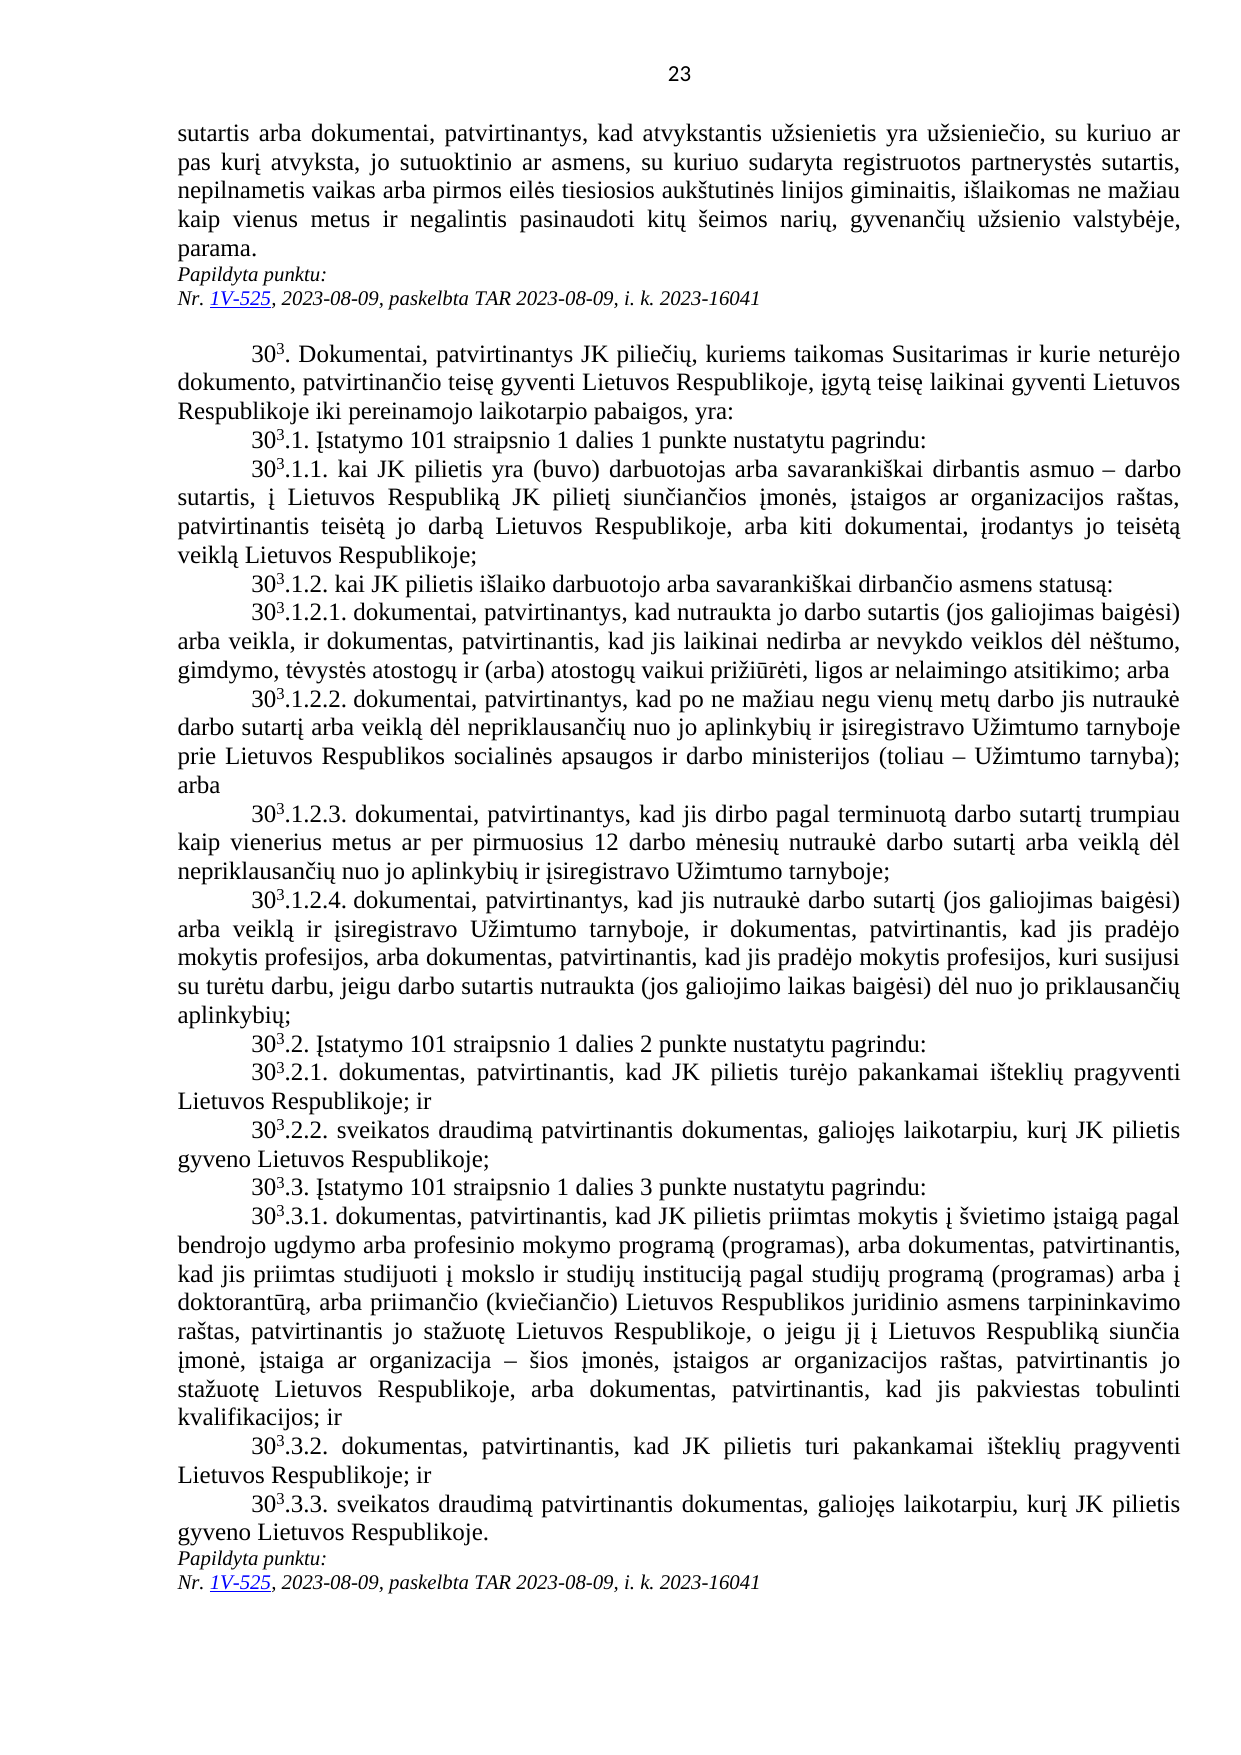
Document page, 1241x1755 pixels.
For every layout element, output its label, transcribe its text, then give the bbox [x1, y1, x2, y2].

text Papildyta punktu: [177, 1546, 1181, 1570]
text Nr. 1V-525, 2023-08-09, paskelbta TAR 2023-08-09, i. k. 2023-16041 [177, 1570, 1181, 1594]
text 303.1.2.3. dokumentai, patvirtinantys, kad jis dirbo pagal terminuotą darbo sutartį trumpiau kaip vienerius metus ar per pirmuosius 12 darbo mėnesių nutraukė darbo sutartį arba veiklą dėl nepriklausančių nuo jo aplinkybių ir įsiregistravo Užimtumo tarnyboje; [177, 799, 1181, 885]
text 303.1. Įstatymo 101 straipsnio 1 dalies 1 punkte nustatytu pagrindu: [177, 425, 1181, 454]
text 303.3. Įstatymo 101 straipsnio 1 dalies 3 punkte nustatytu pagrindu: [177, 1172, 1181, 1201]
text sutartis arba dokumentai, patvirtinantys, kad atvykstantis užsienietis yra užsieniečio, su kuriuo ar pas kurį atvyksta, jo sutuoktinio ar asmens, su kuriuo sudaryta registruotos partnerystės sutartis, nepilnametis vaikas arba pirmos eilės tiesiosios aukštutinės linijos giminaitis, išlaikomas ne mažiau kaip vienus metus ir negalintis pasinaudoti kitų šeimos narių, gyvenančių užsienio valstybėje, parama. [177, 118, 1181, 262]
text 303.1.2.2. dokumentai, patvirtinantys, kad po ne mažiau negu vienų metų darbo jis nutraukė darbo sutartį arba veiklą dėl nepriklausančių nuo jo aplinkybių ir įsiregistravo Užimtumo tarnyboje prie Lietuvos Respublikos socialinės apsaugos ir darbo ministerijos (toliau – Užimtumo tarnyba); arba [177, 684, 1181, 799]
text 303.1.2.1. dokumentai, patvirtinantys, kad nutraukta jo darbo sutartis (jos galiojimas baigėsi) arba veikla, ir dokumentas, patvirtinantis, kad jis laikinai nedirba ar nevykdo veiklos dėl nėštumo, gimdymo, tėvystės atostogų ir (arba) atostogų vaikui prižiūrėti, ligos ar nelaimingo atsitikimo; arba [177, 597, 1181, 684]
text 303.1.1. kai JK pilietis yra (buvo) darbuotojas arba savarankiškai dirbantis asmuo – darbo sutartis, į Lietuvos Respubliką JK pilietį siunčiančios įmonės, įstaigos ar organizacijos raštas, patvirtinantis teisėtą jo darbą Lietuvos Respublikoje, arba kiti dokumentai, įrodantys jo teisėtą veiklą Lietuvos Respublikoje; [177, 454, 1181, 569]
text 303.2.1. dokumentas, patvirtinantis, kad JK pilietis turėjo pakankamai išteklių pragyventi Lietuvos Respublikoje; ir [177, 1057, 1181, 1115]
text Papildyta punktu: [177, 262, 1181, 286]
text Nr. 1V-525, 2023-08-09, paskelbta TAR 2023-08-09, i. k. 2023-16041 [177, 286, 1181, 310]
text 303.2. Įstatymo 101 straipsnio 1 dalies 2 punkte nustatytu pagrindu: [177, 1029, 1181, 1057]
text 303. Dokumentai, patvirtinantys JK piliečių, kuriems taikomas Susitarimas ir kurie neturėjo dokumento, patvirtinančio teisę gyventi Lietuvos Respublikoje, įgytą teisę laikinai gyventi Lietuvos Respublikoje iki pereinamojo laikotarpio pabaigos, yra: [177, 339, 1181, 425]
text 303.1.2. kai JK pilietis išlaiko darbuotojo arba savarankiškai dirbančio asmens statusą: [177, 569, 1181, 597]
text 303.3.2. dokumentas, patvirtinantis, kad JK pilietis turi pakankamai išteklių pragyventi Lietuvos Respublikoje; ir [177, 1431, 1181, 1489]
text 303.3.1. dokumentas, patvirtinantis, kad JK pilietis priimtas mokytis į švietimo įstaigą pagal bendrojo ugdymo arba profesinio mokymo programą (programas), arba dokumentas, patvirtinantis, kad jis priimtas studijuoti į mokslo ir studijų instituciją pagal studijų programą (programas) arba į doktorantūrą, arba priimančio (kviečiančio) Lietuvos Respublikos juridinio asmens tarpininkavimo raštas, patvirtinantis jo stažuotę Lietuvos Respublikoje, o jeigu jį į Lietuvos Respubliką siunčia įmonė, įstaiga ar organizacija – šios įmonės, įstaigos ar organizacijos raštas, patvirtinantis jo stažuotę Lietuvos Respublikoje, arba dokumentas, patvirtinantis, kad jis pakviestas tobulinti kvalifikacijos; ir [177, 1201, 1181, 1431]
text 303.1.2.4. dokumentai, patvirtinantys, kad jis nutraukė darbo sutartį (jos galiojimas baigėsi) arba veiklą ir įsiregistravo Užimtumo tarnyboje, ir dokumentas, patvirtinantis, kad jis pradėjo mokytis profesijos, arba dokumentas, patvirtinantis, kad jis pradėjo mokytis profesijos, kuri susijusi su turėtu darbu, jeigu darbo sutartis nutraukta (jos galiojimo laikas baigėsi) dėl nuo jo priklausančių aplinkybių; [177, 885, 1181, 1029]
text 303.2.2. sveikatos draudimą patvirtinantis dokumentas, galiojęs laikotarpiu, kurį JK pilietis gyveno Lietuvos Respublikoje; [177, 1115, 1181, 1172]
text 303.3.3. sveikatos draudimą patvirtinantis dokumentas, galiojęs laikotarpiu, kurį JK pilietis gyveno Lietuvos Respublikoje. [177, 1489, 1181, 1546]
